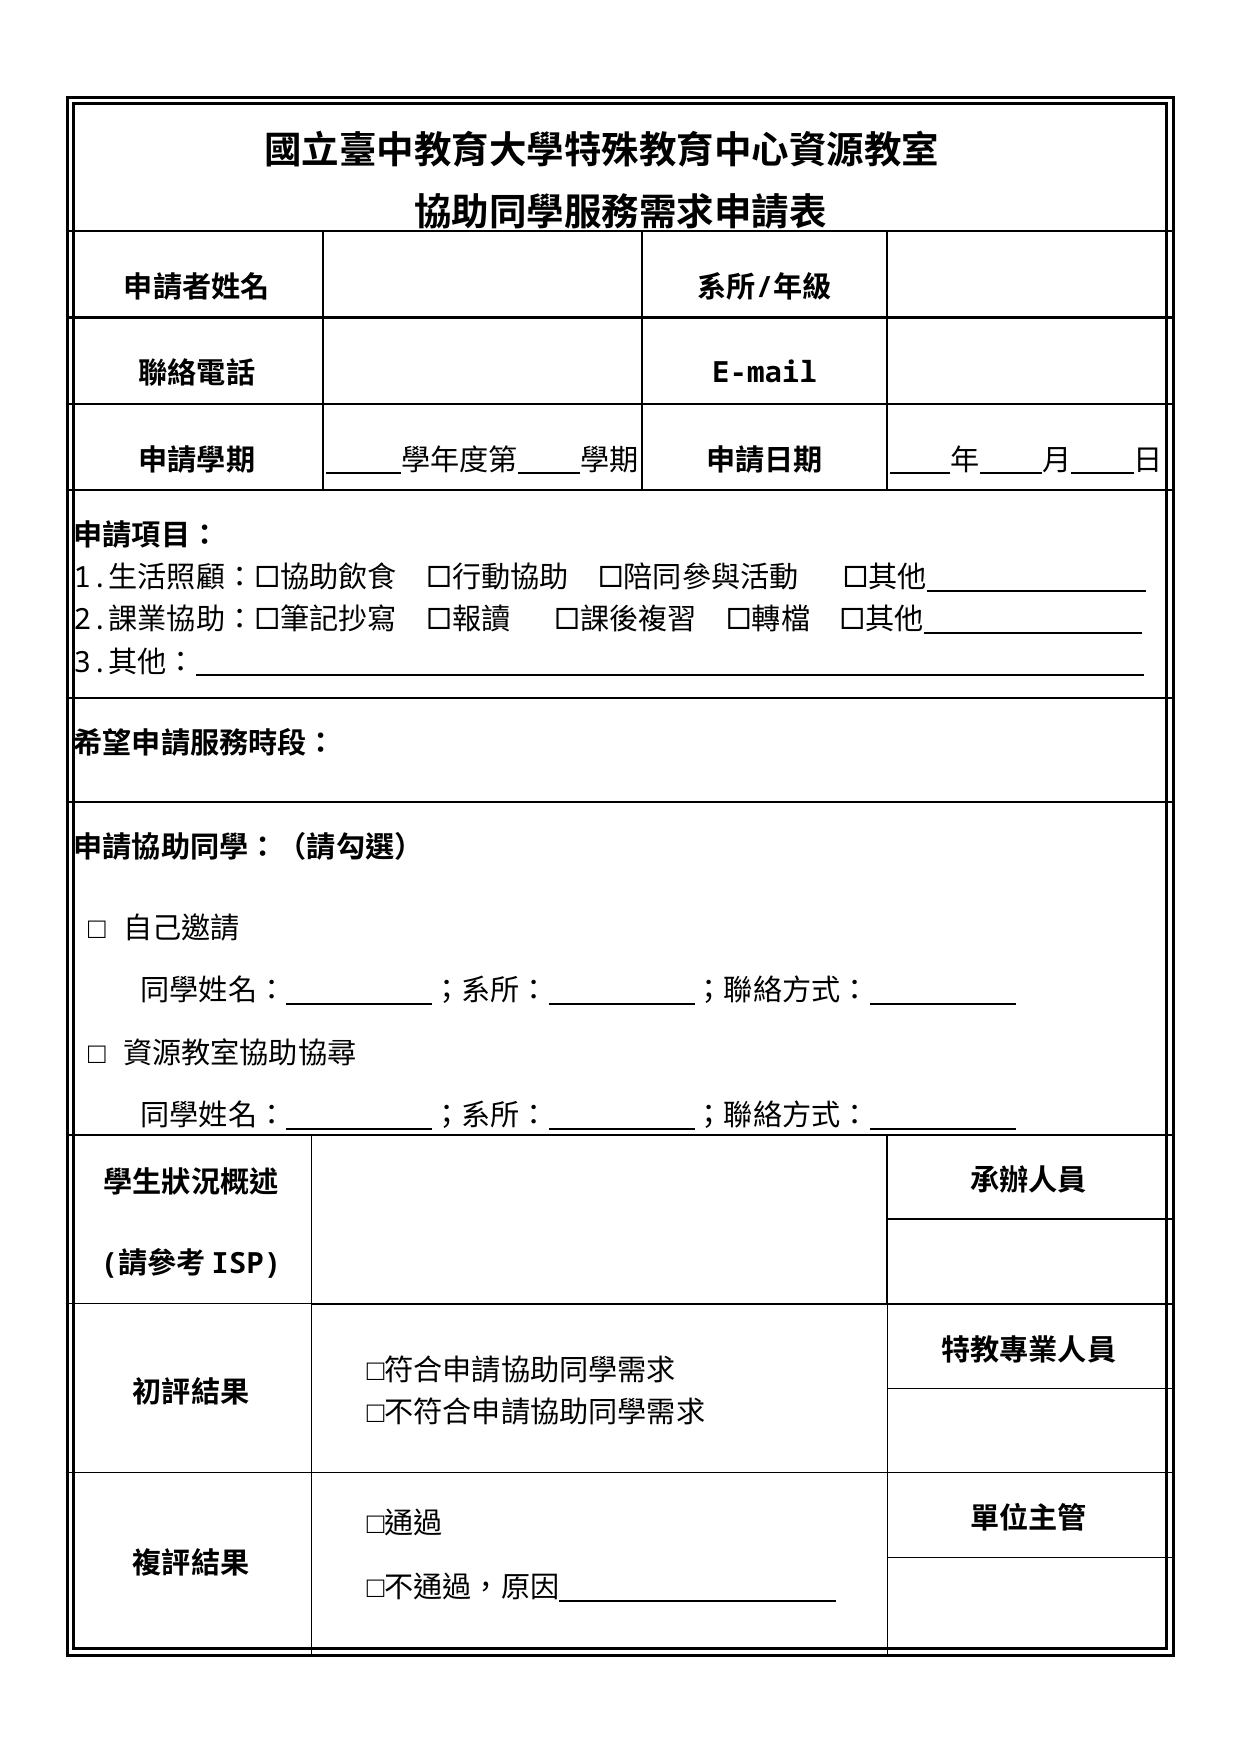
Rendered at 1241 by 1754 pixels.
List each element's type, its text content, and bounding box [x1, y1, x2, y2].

table_cell 希望申請服務時段： [75, 699, 1165, 801]
table_cell [888, 1389, 1165, 1472]
table_cell [312, 1136, 886, 1303]
table_header 國立臺中教育大學特殊教育中心資源教室 協助同學服務需求申請表 [70, 99, 1170, 230]
table_cell 複評結果 [75, 1473, 311, 1647]
table_cell 學生狀況概述 (請參考ISP) [75, 1136, 311, 1303]
table_cell [888, 1558, 1165, 1647]
table_cell 年 月 日 [888, 405, 1165, 489]
table_cell 系所/年級 [643, 232, 886, 316]
table_cell [324, 319, 641, 403]
table_cell 學年度第 學期 [324, 405, 641, 489]
table_cell 聯絡電話 [75, 319, 322, 403]
table_cell [888, 232, 1165, 316]
table_cell 申請項目： 1.生活照顧：協助飲食 行動協助 陪同參與活動 其他 2.課業協助：筆記抄寫 報讀 課後複習 轉檔 其他 3.其他： [75, 491, 1165, 697]
table_cell [324, 232, 641, 316]
table_cell 申請日期 [643, 405, 886, 489]
table_cell 申請者姓名 [75, 232, 322, 316]
table_cell 申請學期 [75, 405, 322, 489]
table_cell [888, 1220, 1165, 1303]
table_cell □通過 □不通過，原因 [312, 1473, 887, 1647]
table_cell □符合申請協助同學需求 □不符合申請協助同學需求 [312, 1305, 887, 1472]
table_cell [888, 319, 1165, 403]
table_cell 單位主管 [888, 1473, 1165, 1557]
table_cell 承辦人員 [888, 1136, 1165, 1218]
table_cell E-mail [643, 319, 886, 403]
table_cell 初評結果 [75, 1304, 311, 1472]
table_cell 特教專業人員 [888, 1305, 1165, 1387]
table_cell 申請協助同學：（請勾選） □ 自己邀請 同學姓名： ；系所： ；聯絡方式： □ 資源教室協助協尋 同學姓名： ；系所： ；聯絡方式： [75, 803, 1165, 1134]
